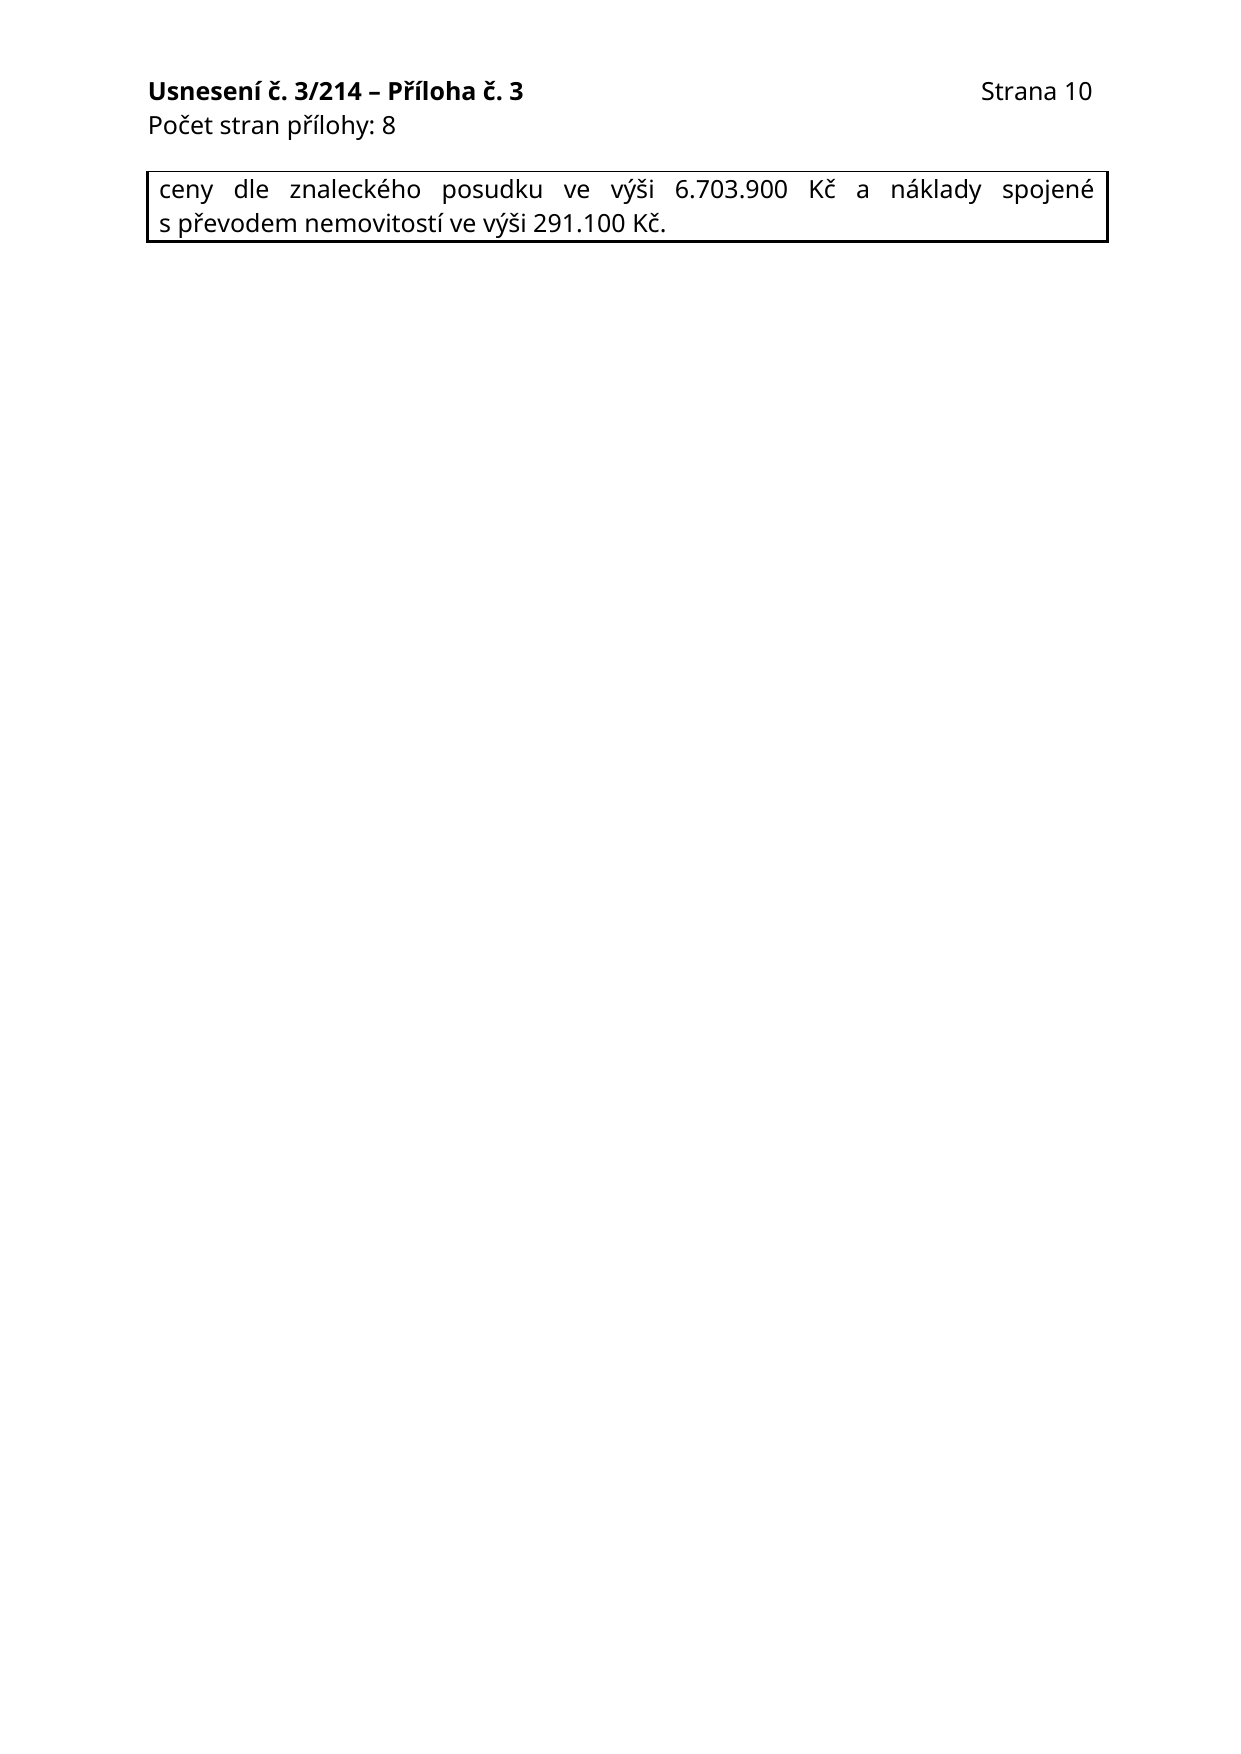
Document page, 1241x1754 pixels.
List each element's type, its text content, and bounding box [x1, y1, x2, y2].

table_cell ceny dle znaleckého posudku ve výši 6.703.900 Kč a náklady spojené s převodem nemovitostí ve výši 291.100 Kč. [149, 172, 1106, 240]
